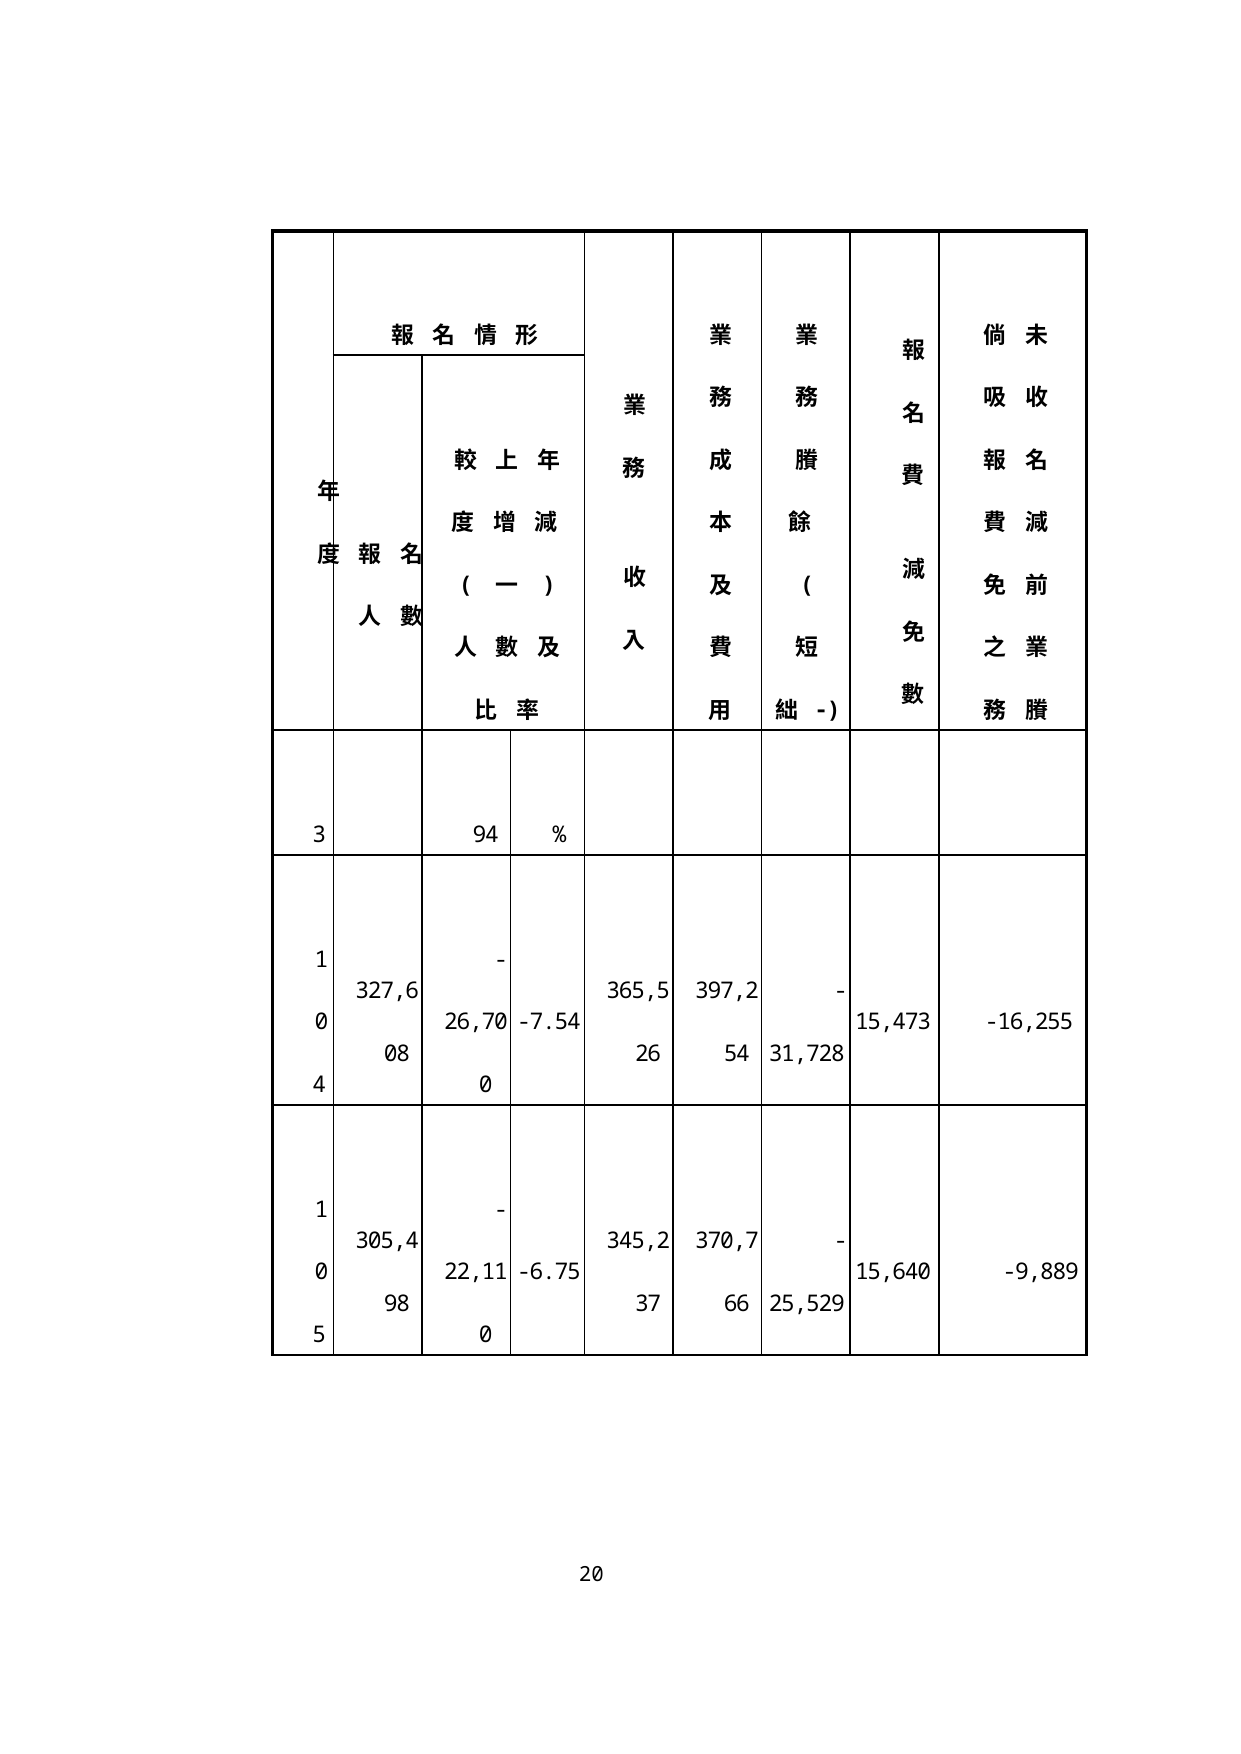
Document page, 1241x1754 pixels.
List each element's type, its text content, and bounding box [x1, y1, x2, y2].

table_header 業務成本及費用 [674, 233, 761, 729]
table_cell [674, 731, 761, 854]
table_cell % [511, 731, 584, 854]
table_cell 94 [423, 731, 510, 854]
table_cell -9,889 [940, 1106, 1085, 1354]
table_cell [851, 731, 938, 854]
table_cell -22,110 [423, 1106, 510, 1354]
table_cell -31,728 [762, 856, 849, 1104]
table_header 年度 [274, 233, 333, 729]
table_cell -7.54 [511, 856, 584, 1104]
table_cell 370,766 [674, 1106, 761, 1354]
table_cell -16,255 [940, 856, 1085, 1104]
table_cell [940, 731, 1085, 854]
table_cell 327,608 [334, 856, 421, 1104]
table_cell 104 [274, 856, 333, 1104]
table_header 倘未吸收報名費減免前之業務賸餘(短絀-) [940, 233, 1085, 729]
table_cell 345,237 [585, 1106, 672, 1354]
table_header 業務賸餘(短絀-) [762, 233, 849, 729]
table_cell -25,529 [762, 1106, 849, 1354]
table_header 報名費 減免數 [851, 233, 938, 729]
table_cell 15,640 [851, 1106, 938, 1354]
table_cell 365,526 [585, 856, 672, 1104]
table_header 業務 收入 [585, 233, 672, 729]
table_cell 397,254 [674, 856, 761, 1104]
table_header 報名情形 [334, 233, 584, 354]
table_cell 305,498 [334, 1106, 421, 1354]
table_cell -26,700 [423, 856, 510, 1104]
table_cell 15,473 [851, 856, 938, 1104]
table_cell 3 [274, 731, 333, 854]
table_cell 報名人數 [334, 356, 421, 729]
table_cell [334, 731, 421, 854]
table_cell -6.75 [511, 1106, 584, 1354]
table_cell [762, 731, 849, 854]
table_cell [585, 731, 672, 854]
table_cell 105 [274, 1106, 333, 1354]
table_cell 較上年度增減(一)人數及比率 [423, 356, 584, 729]
